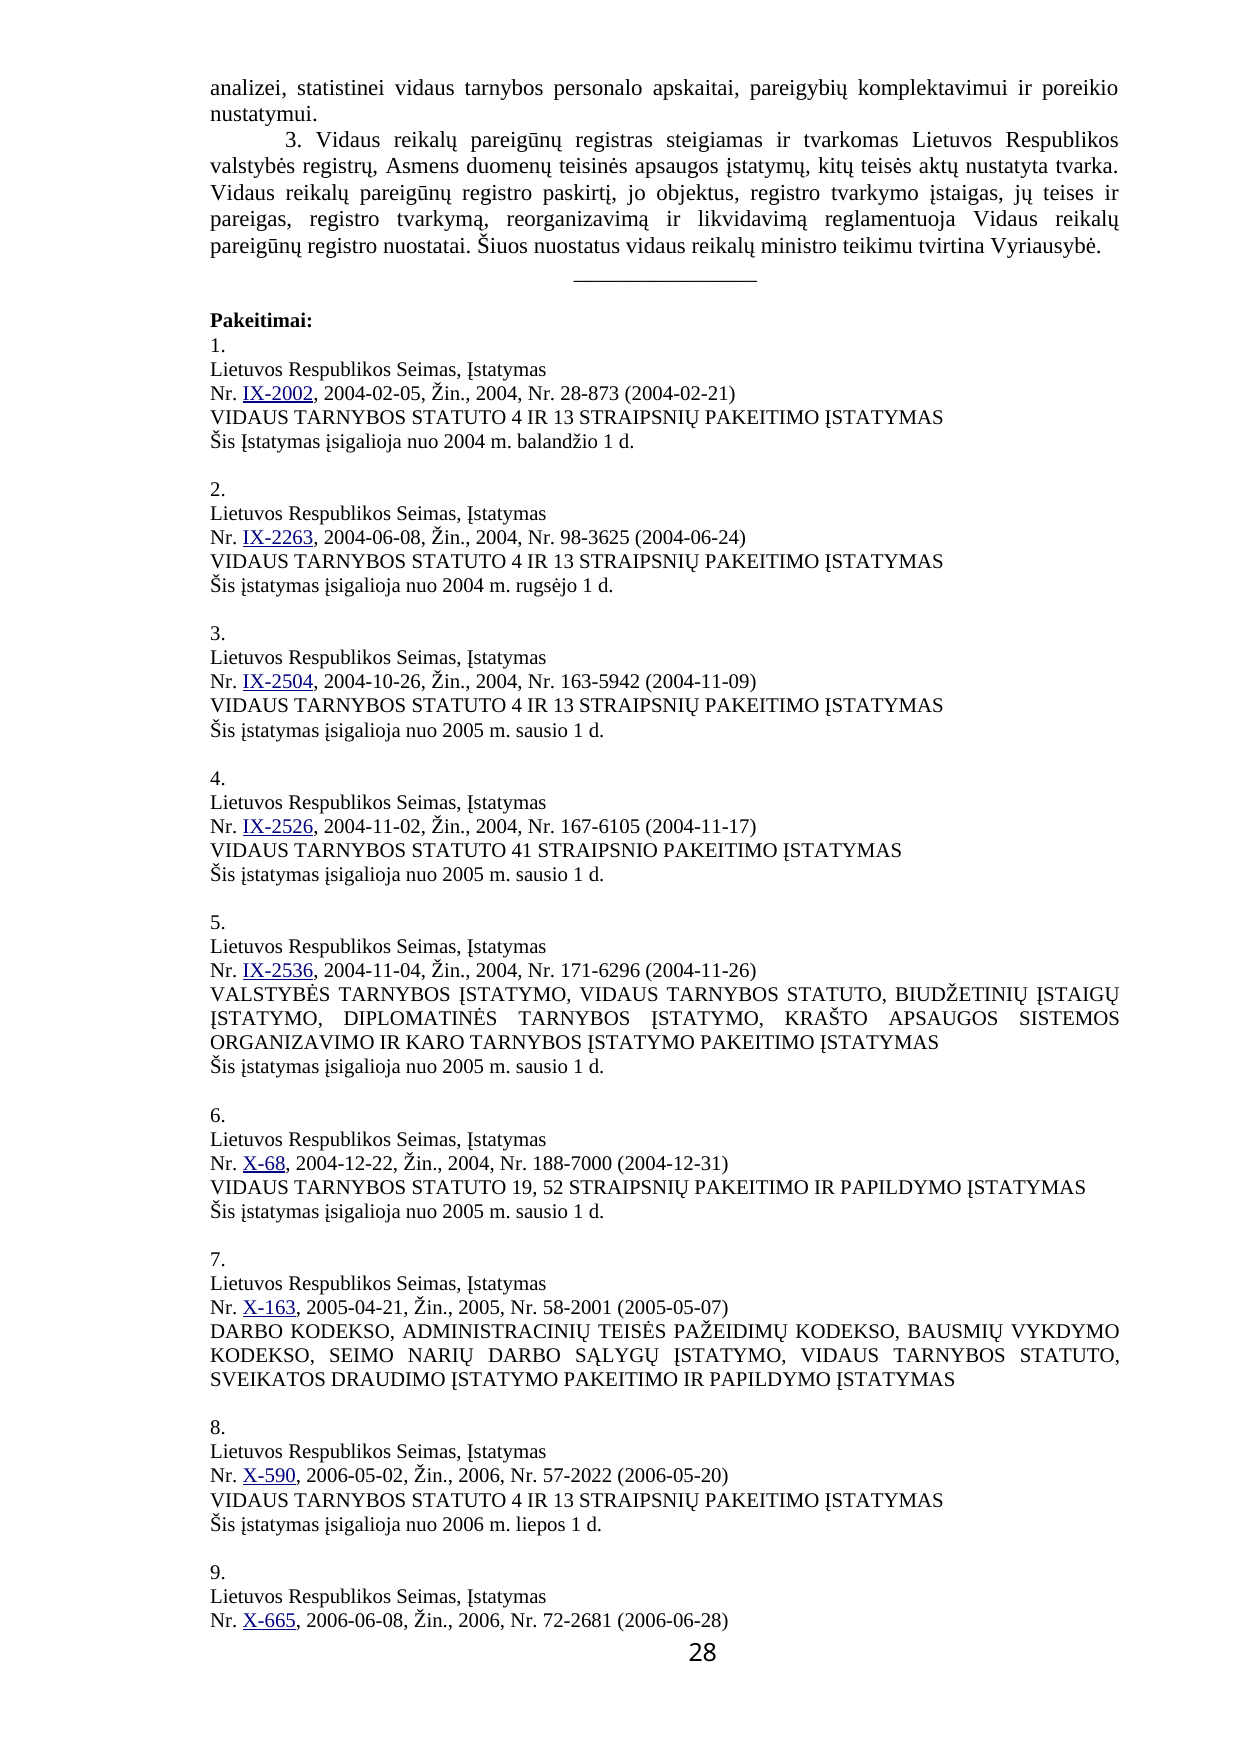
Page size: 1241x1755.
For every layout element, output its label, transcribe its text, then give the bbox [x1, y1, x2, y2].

text Lietuvos Respublikos Seimas, Įstatymas [210, 1584, 1120, 1608]
text Lietuvos Respublikos Seimas, Įstatymas [210, 790, 1120, 814]
text 1. [210, 332, 1120, 357]
text Lietuvos Respublikos Seimas, Įstatymas [210, 934, 1120, 958]
text Pakeitimai: [210, 308, 1120, 332]
text Nr. X-163, 2005-04-21, Žin., 2005, Nr. 58-2001 (2005-05-07) [210, 1295, 1120, 1319]
text Nr. IX-2002, 2004-02-05, Žin., 2004, Nr. 28-873 (2004-02-21) [210, 381, 1120, 405]
text Šis įstatymas įsigalioja nuo 2005 m. sausio 1 d. [210, 1199, 1120, 1223]
text 9. [210, 1560, 1120, 1584]
text Nr. X-590, 2006-05-02, Žin., 2006, Nr. 57-2022 (2006-05-20) [210, 1463, 1120, 1487]
text Nr. IX-2504, 2004-10-26, Žin., 2004, Nr. 163-5942 (2004-11-09) [210, 669, 1120, 693]
text Nr. X-68, 2004-12-22, Žin., 2004, Nr. 188-7000 (2004-12-31) [210, 1151, 1120, 1175]
text 7. [210, 1247, 1120, 1271]
text Nr. IX-2263, 2004-06-08, Žin., 2004, Nr. 98-3625 (2004-06-24) [210, 525, 1120, 549]
text VIDAUS TARNYBOS STATUTO 41 STRAIPSNIO PAKEITIMO ĮSTATYMAS [210, 838, 1120, 862]
text VIDAUS TARNYBOS STATUTO 4 IR 13 STRAIPSNIŲ PAKEITIMO ĮSTATYMAS [210, 693, 1120, 717]
text Lietuvos Respublikos Seimas, Įstatymas [210, 645, 1120, 669]
text VALSTYBĖS TARNYBOS ĮSTATYMO, VIDAUS TARNYBOS STATUTO, BIUDŽETINIŲ ĮSTAIGŲ ĮSTATYMO, DIPLOMATINĖS TARNYBOS ĮSTATYMO, KRAŠTO APSAUGOS SISTEMOS ORGANIZAVIMO IR KARO TARNYBOS ĮSTATYMO PAKEITIMO ĮSTATYMAS [210, 982, 1120, 1054]
text Šis įstatymas įsigalioja nuo 2005 m. sausio 1 d. [210, 717, 1120, 742]
text DARBO KODEKSO, ADMINISTRACINIŲ TEISĖS PAŽEIDIMŲ KODEKSO, BAUSMIŲ VYKDYMO KODEKSO, SEIMO NARIŲ DARBO SĄLYGŲ ĮSTATYMO, VIDAUS TARNYBOS STATUTO, SVEIKATOS DRAUDIMO ĮSTATYMO PAKEITIMO IR PAPILDYMO ĮSTATYMAS [210, 1319, 1120, 1391]
text Lietuvos Respublikos Seimas, Įstatymas [210, 1439, 1120, 1463]
text VIDAUS TARNYBOS STATUTO 4 IR 13 STRAIPSNIŲ PAKEITIMO ĮSTATYMAS [210, 549, 1120, 573]
text 3. Vidaus reikalų pareigūnų registras steigiamas ir tvarkomas Lietuvos Respublikos valstybės registrų, Asmens duomenų teisinės apsaugos įstatymų, kitų teisės aktų nustatyta tvarka. Vidaus reikalų pareigūnų registro paskirtį, jo objektus, registro tvarkymo įstaigas, jų teises ir pareigas, registro tvarkymą, reorganizavimą ir likvidavimą reglamentuoja Vidaus reikalų pareigūnų registro nuostatai. Šiuos nuostatus vidaus reikalų ministro teikimu tvirtina Vyriausybė. [210, 126, 1120, 258]
text 8. [210, 1415, 1120, 1439]
text Šis įstatymas įsigalioja nuo 2005 m. sausio 1 d. [210, 862, 1120, 886]
text 5. [210, 910, 1120, 934]
text Nr. X-665, 2006-06-08, Žin., 2006, Nr. 72-2681 (2006-06-28) [210, 1608, 1120, 1632]
text VIDAUS TARNYBOS STATUTO 4 IR 13 STRAIPSNIŲ PAKEITIMO ĮSTATYMAS [210, 405, 1120, 429]
text Šis įstatymas įsigalioja nuo 2005 m. sausio 1 d. [210, 1054, 1120, 1078]
text 3. [210, 621, 1120, 645]
text Šis įstatymas įsigalioja nuo 2006 m. liepos 1 d. [210, 1512, 1120, 1536]
text analizei, statistinei vidaus tarnybos personalo apskaitai, pareigybių komplektavimui ir poreikio nustatymui. [210, 73, 1120, 126]
text ________________ [210, 258, 1120, 284]
text VIDAUS TARNYBOS STATUTO 19, 52 STRAIPSNIŲ PAKEITIMO IR PAPILDYMO ĮSTATYMAS [210, 1175, 1120, 1199]
text 6. [210, 1102, 1120, 1127]
text VIDAUS TARNYBOS STATUTO 4 IR 13 STRAIPSNIŲ PAKEITIMO ĮSTATYMAS [210, 1487, 1120, 1512]
text Šis įstatymas įsigalioja nuo 2004 m. rugsėjo 1 d. [210, 573, 1120, 597]
text Lietuvos Respublikos Seimas, Įstatymas [210, 1127, 1120, 1151]
text 4. [210, 766, 1120, 790]
text Lietuvos Respublikos Seimas, Įstatymas [210, 357, 1120, 381]
text Nr. IX-2536, 2004-11-04, Žin., 2004, Nr. 171-6296 (2004-11-26) [210, 958, 1120, 982]
text Šis Įstatymas įsigalioja nuo 2004 m. balandžio 1 d. [210, 429, 1120, 453]
text Nr. IX-2526, 2004-11-02, Žin., 2004, Nr. 167-6105 (2004-11-17) [210, 814, 1120, 838]
text Lietuvos Respublikos Seimas, Įstatymas [210, 501, 1120, 525]
text Lietuvos Respublikos Seimas, Įstatymas [210, 1271, 1120, 1295]
text 2. [210, 477, 1120, 501]
